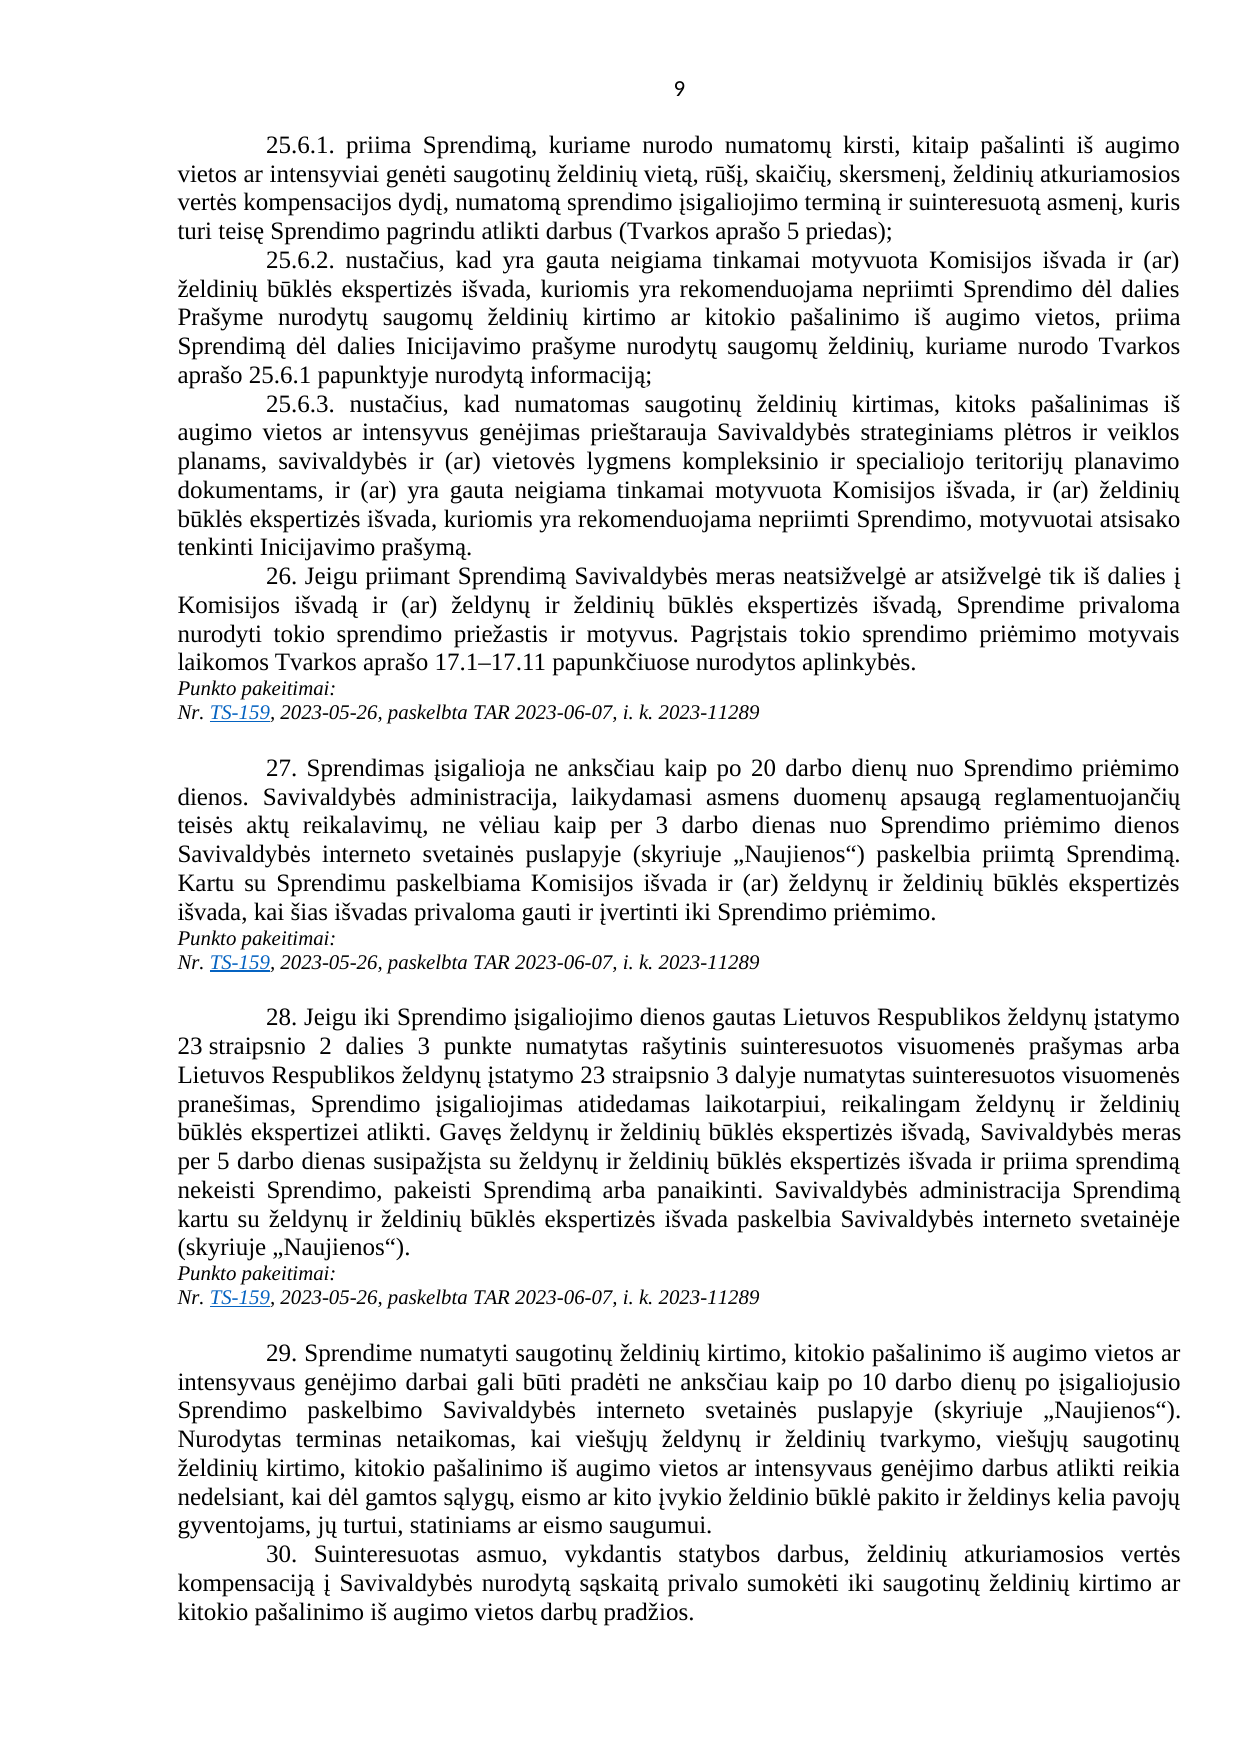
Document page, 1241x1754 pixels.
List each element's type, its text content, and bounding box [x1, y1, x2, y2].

text Nr. TS-159, 2023-05-26, paskelbta TAR 2023-06-07, i. k. 2023-11289 [177, 1285, 1181, 1309]
text 25.6.2. nustačius, kad yra gauta neigiama tinkamai motyvuota Komisijos išvada ir (ar) želdinių būklės ekspertizės išvada, kuriomis yra rekomenduojama nepriimti Sprendimo dėl dalies Prašyme nurodytų saugomų želdinių kirtimo ar kitokio pašalinimo iš augimo vietos, priima Sprendimą dėl dalies Inicijavimo prašyme nurodytų saugomų želdinių, kuriame nurodo Tvarkos aprašo 25.6.1 papunktyje nurodytą informaciją; [177, 245, 1181, 389]
text 28. Jeigu iki Sprendimo įsigaliojimo dienos gautas Lietuvos Respublikos želdynų įstatymo 23 straipsnio 2 dalies 3 punkte numatytas rašytinis suinteresuotos visuomenės prašymas arba Lietuvos Respublikos želdynų įstatymo 23 straipsnio 3 dalyje numatytas suinteresuotos visuomenės pranešimas, Sprendimo įsigaliojimas atidedamas laikotarpiui, reikalingam želdynų ir želdinių būklės ekspertizei atlikti. Gavęs želdynų ir želdinių būklės ekspertizės išvadą, Savivaldybės meras per 5 darbo dienas susipažįsta su želdynų ir želdinių būklės ekspertizės išvada ir priima sprendimą nekeisti Sprendimo, pakeisti Sprendimą arba panaikinti. Savivaldybės administracija Sprendimą kartu su želdynų ir želdinių būklės ekspertizės išvada paskelbia Savivaldybės interneto svetainėje (skyriuje „Naujienos“). [177, 1002, 1181, 1261]
text Nr. TS-159, 2023-05-26, paskelbta TAR 2023-06-07, i. k. 2023-11289 [177, 949, 1181, 974]
text Nr. TS-159, 2023-05-26, paskelbta TAR 2023-06-07, i. k. 2023-11289 [177, 700, 1181, 724]
text 25.6.1. priima Sprendimą, kuriame nurodo numatomų kirsti, kitaip pašalinti iš augimo vietos ar intensyviai genėti saugotinų želdinių vietą, rūšį, skaičių, skersmenį, želdinių atkuriamosios vertės kompensacijos dydį, numatomą sprendimo įsigaliojimo terminą ir suinteresuotą asmenį, kuris turi teisę Sprendimo pagrindu atlikti darbus (Tvarkos aprašo 5 priedas); [177, 130, 1181, 245]
text 25.6.3. nustačius, kad numatomas saugotinų želdinių kirtimas, kitoks pašalinimas iš augimo vietos ar intensyvus genėjimas prieštarauja Savivaldybės strateginiams plėtros ir veiklos planams, savivaldybės ir (ar) vietovės lygmens kompleksinio ir specialiojo teritorijų planavimo dokumentams, ir (ar) yra gauta neigiama tinkamai motyvuota Komisijos išvada, ir (ar) želdinių būklės ekspertizės išvada, kuriomis yra rekomenduojama nepriimti Sprendimo, motyvuotai atsisako tenkinti Inicijavimo prašymą. [177, 389, 1181, 561]
text 29. Sprendime numatyti saugotinų želdinių kirtimo, kitokio pašalinimo iš augimo vietos ar intensyvaus genėjimo darbai gali būti pradėti ne anksčiau kaip po 10 darbo dienų po įsigaliojusio Sprendimo paskelbimo Savivaldybės interneto svetainės puslapyje (skyriuje „Naujienos“). Nurodytas terminas netaikomas, kai viešųjų želdynų ir želdinių tvarkymo, viešųjų saugotinų želdinių kirtimo, kitokio pašalinimo iš augimo vietos ar intensyvaus genėjimo darbus atlikti reikia nedelsiant, kai dėl gamtos sąlygų, eismo ar kito įvykio želdinio būklė pakito ir želdinys kelia pavojų gyventojams, jų turtui, statiniams ar eismo saugumui. [177, 1338, 1181, 1539]
text Punkto pakeitimai: [177, 1261, 1181, 1285]
text Punkto pakeitimai: [177, 676, 1181, 700]
text Punkto pakeitimai: [177, 926, 1181, 949]
text 27. Sprendimas įsigalioja ne anksčiau kaip po 20 darbo dienų nuo Sprendimo priėmimo dienos. Savivaldybės administracija, laikydamasi asmens duomenų apsaugą reglamentuojančių teisės aktų reikalavimų, ne vėliau kaip per 3 darbo dienas nuo Sprendimo priėmimo dienos Savivaldybės interneto svetainės puslapyje (skyriuje „Naujienos“) paskelbia priimtą Sprendimą. Kartu su Sprendimu paskelbiama Komisijos išvada ir (ar) želdynų ir želdinių būklės ekspertizės išvada, kai šias išvadas privaloma gauti ir įvertinti iki Sprendimo priėmimo. [177, 753, 1181, 926]
text 30. Suinteresuotas asmuo, vykdantis statybos darbus, želdinių atkuriamosios vertės kompensaciją į Savivaldybės nurodytą sąskaitą privalo sumokėti iki saugotinų želdinių kirtimo ar kitokio pašalinimo iš augimo vietos darbų pradžios. [177, 1539, 1181, 1626]
text 26. Jeigu priimant Sprendimą Savivaldybės meras neatsižvelgė ar atsižvelgė tik iš dalies į Komisijos išvadą ir (ar) želdynų ir želdinių būklės ekspertizės išvadą, Sprendime privaloma nurodyti tokio sprendimo priežastis ir motyvus. Pagrįstais tokio sprendimo priėmimo motyvais laikomos Tvarkos aprašo 17.1–17.11 papunkčiuose nurodytos aplinkybės. [177, 561, 1181, 676]
